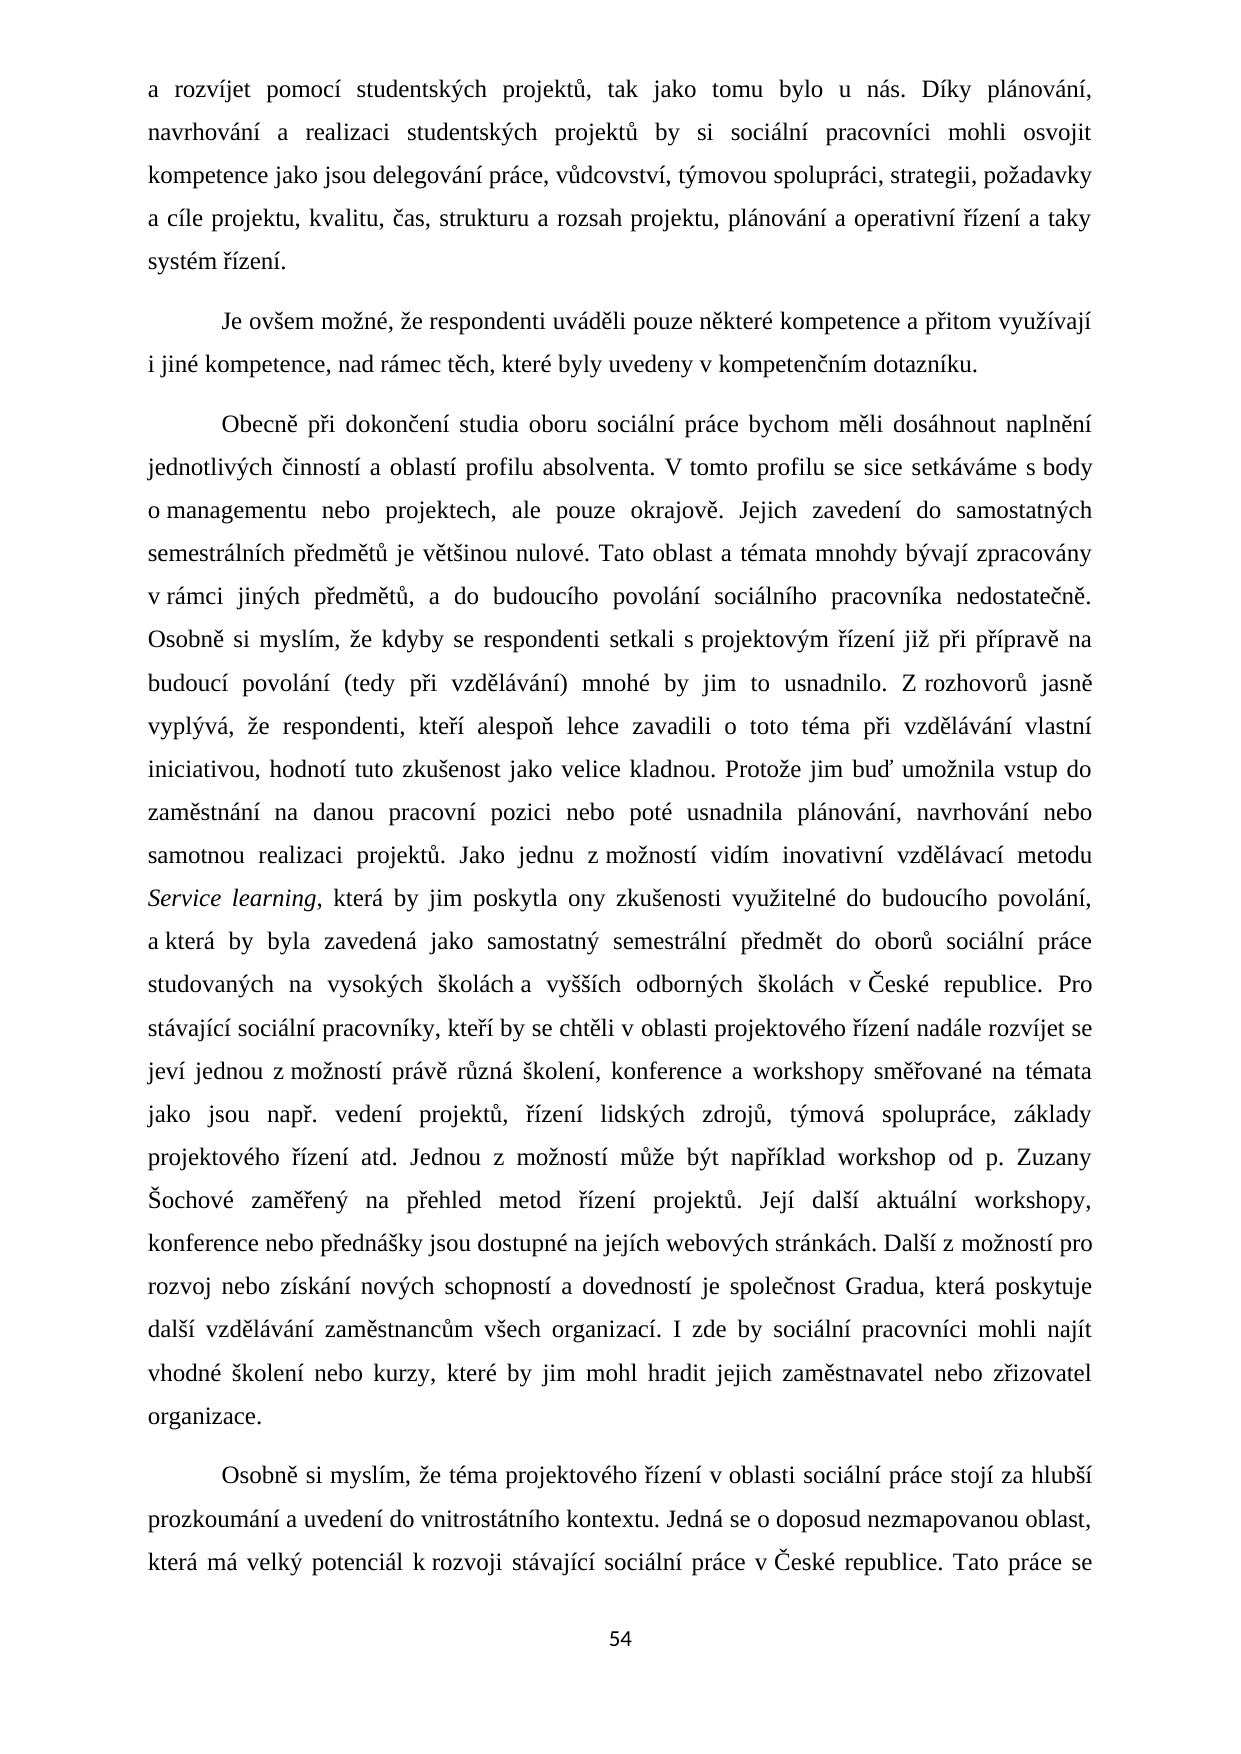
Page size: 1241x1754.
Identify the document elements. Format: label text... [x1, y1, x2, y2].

text a rozvíjet pomocí studentských projektů, tak jako tomu bylo u nás. Díky plánování, navrhování a realizaci studentských projektů by si sociální pracovníci mohli osvojit kompetence jako jsou delegování práce, vůdcovství, týmovou spolupráci, strategii, požadavky a cíle projektu, kvalitu, čas, strukturu a rozsah projektu, plánování a operativní řízení a taky systém řízení. [148, 74, 1093, 275]
text Obecně při dokončení studia oboru sociální práce bychom měli dosáhnout naplnění jednotlivých činností a oblastí profilu absolventa. V tomto profilu se sice setkáváme s body o managementu nebo projektech, ale pouze okrajově. Jejich zavedení do samostatných semestrálních předmětů je většinou nulové. Tato oblast a témata mnohdy bývají zpracovány v rámci jiných předmětů, a do budoucího povolání sociálního pracovníka nedostatečně. Osobně si myslím, že kdyby se respondenti setkali s projektovým řízení již při přípravě na budoucí povolání (tedy při vzdělávání) mnohé by jim to usnadnilo. Z rozhovorů jasně vyplývá, že respondenti, kteří alespoň lehce zavadili o toto téma při vzdělávání vlastní iniciativou, hodnotí tuto zkušenost jako velice kladnou. Protože jim buď umožnila vstup do zaměstnání na danou pracovní pozici nebo poté usnadnila plánování, navrhování nebo samotnou realizaci projektů. Jako jednu z možností vidím inovativní vzdělávací metodu Service learning, která by jim poskytla ony zkušenosti využitelné do budoucího povolání, a která by byla zavedená jako samostatný semestrální předmět do oborů sociální práce studovaných na vysokých školách a vyšších odborných školách v České republice. Pro stávající sociální pracovníky, kteří by se chtěli v oblasti projektového řízení nadále rozvíjet se jeví jednou z možností právě různá školení, konference a workshopy směřované na témata jako jsou např. vedení projektů, řízení lidských zdrojů, týmová spolupráce, základy projektového řízení atd. Jednou z možností může být například workshop od p. Zuzany Šochové zaměřený na přehled metod řízení projektů. Její další aktuální workshopy, konference nebo přednášky jsou dostupné na jejích webových stránkách. Další z možností pro rozvoj nebo získání nových schopností a dovedností je společnost Gradua, která poskytuje další vzdělávání zaměstnancům všech organizací. I zde by sociální pracovníci mohli najít vhodné školení nebo kurzy, které by jim mohl hradit jejich zaměstnavatel nebo zřizovatel organizace. [148, 409, 1093, 1429]
text Osobně si myslím, že téma projektového řízení v oblasti sociální práce stojí za hlubší prozkoumání a uvedení do vnitrostátního kontextu. Jedná se o doposud nezmapovanou oblast, která má velký potenciál k rozvoji stávající sociální práce v České republice. Tato práce se [148, 1461, 1093, 1576]
text Je ovšem možné, že respondenti uváděli pouze některé kompetence a přitom využívají i jiné kompetence, nad rámec těch, které byly uvedeny v kompetenčním dotazníku. [148, 306, 1093, 378]
